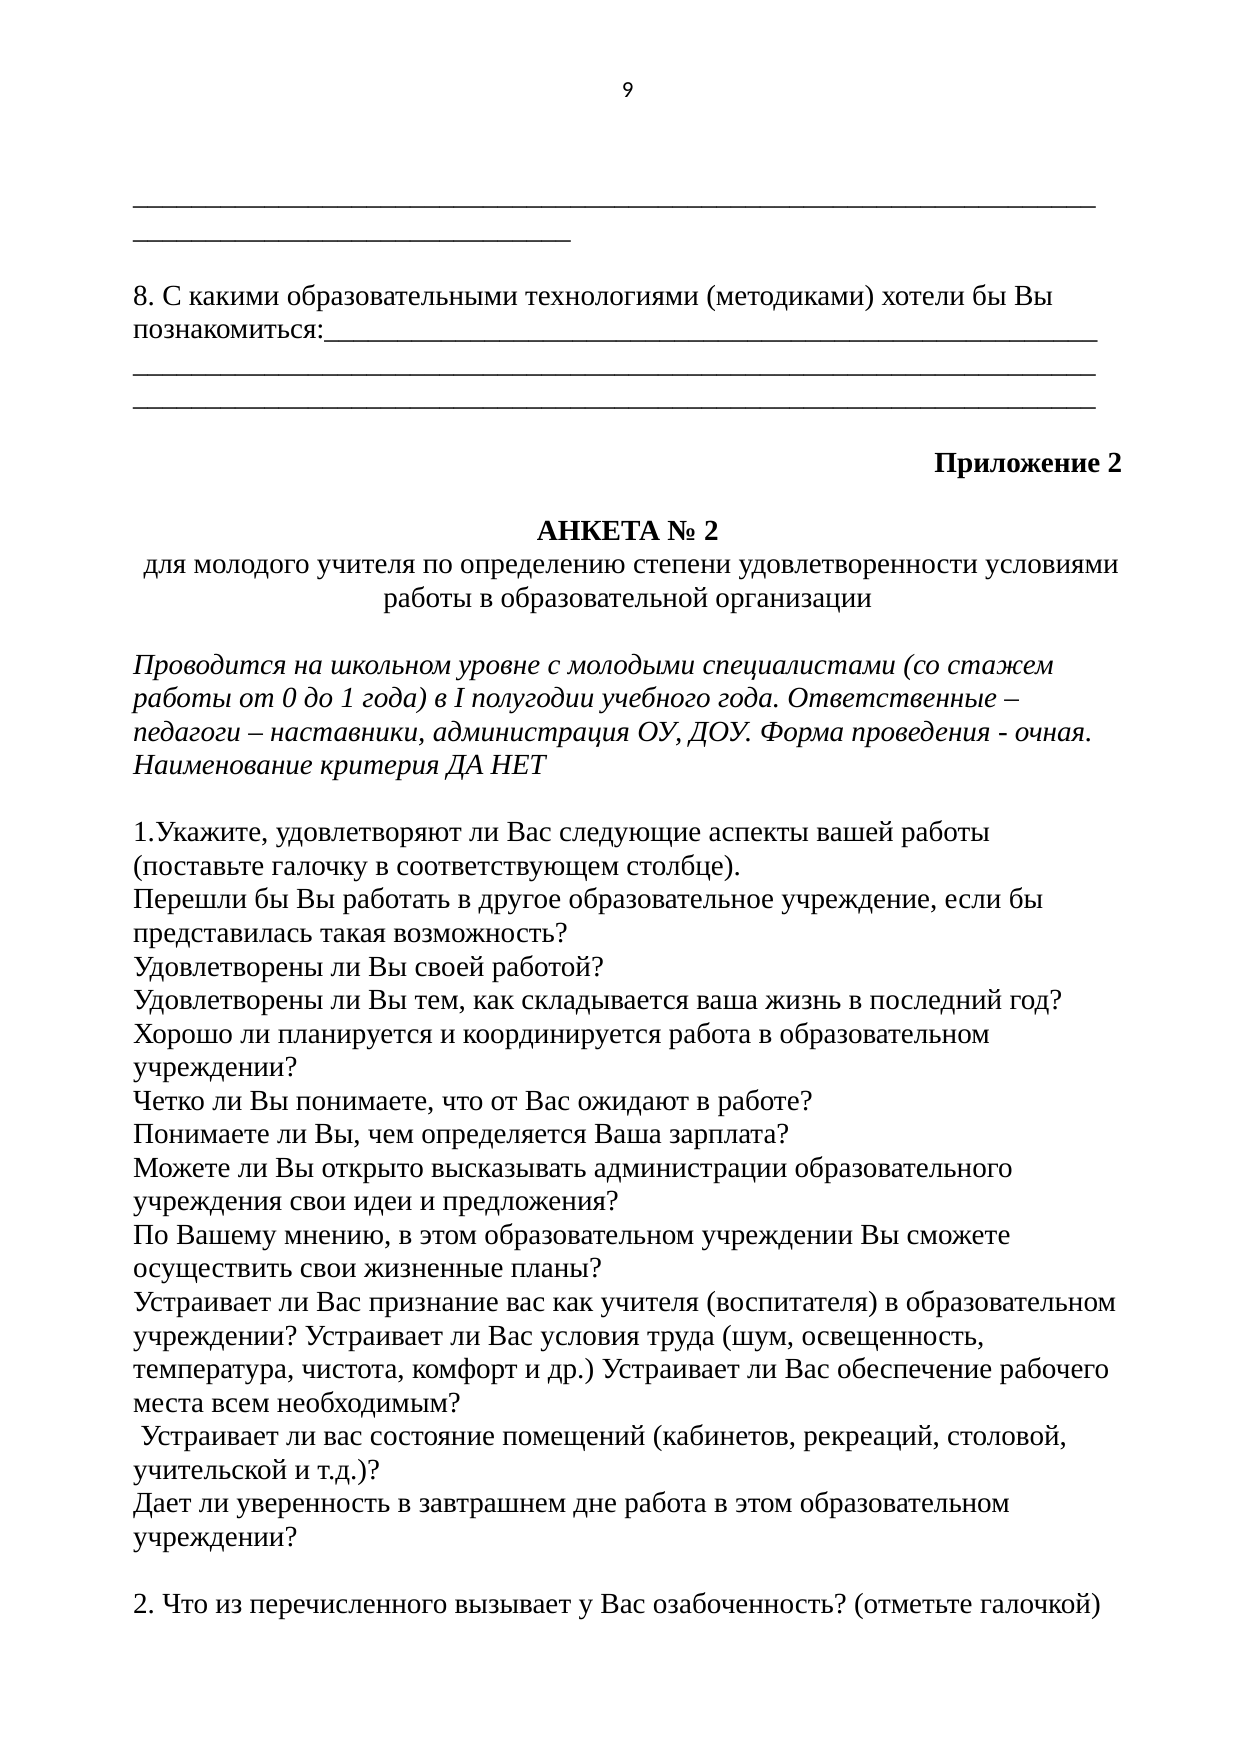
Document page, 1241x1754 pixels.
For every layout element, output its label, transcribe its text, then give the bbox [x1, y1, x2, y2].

text 2. Что из перечисленного вызывает у Вас озабоченность? (отметьте галочкой) [133, 1586, 1122, 1619]
text Четко ли Вы понимаете, что от Вас ожидают в работе? [133, 1083, 1122, 1116]
text Устраивает ли Вас признание вас как учителя (воспитателя) в образовательном учреждении? Устраивает ли Вас условия труда (шум, освещенность, температура, чистота, комфорт и др.) Устраивает ли Вас обеспечение рабочего места всем необходимым? [133, 1284, 1122, 1418]
text __________________________________________________________________ ______________________________ [133, 177, 1122, 244]
text 8. С какими образовательными технологиями (методиками) хотели бы Вы познакомиться:_____________________________________________________ __________________________________________________________________ __________________________________________________________________ [133, 278, 1122, 412]
text Можете ли Вы открыто высказывать администрации образовательного учреждения свои идеи и предложения? [133, 1150, 1122, 1217]
text Перешли бы Вы работать в другое образовательное учреждение, если бы представилась такая возможность? [133, 882, 1122, 949]
text для молодого учителя по определению степени удовлетворенности условиями работы в образовательной организации [133, 546, 1122, 613]
text Понимаете ли Вы, чем определяется Ваша зарплата? [133, 1116, 1122, 1150]
text По Вашему мнению, в этом образовательном учреждении Вы сможете осуществить свои жизненные планы? [133, 1217, 1122, 1284]
text Хорошо ли планируется и координируется работа в образовательном учреждении? [133, 1016, 1122, 1083]
text Приложение 2 [133, 446, 1122, 479]
text Дает ли уверенность в завтрашнем дне работа в этом образовательном учреждении? [133, 1485, 1122, 1552]
text 1.Укажите, удовлетворяют ли Вас следующие аспекты вашей работы (поставьте галочку в соответствующем столбце). [133, 814, 1122, 882]
text Удовлетворены ли Вы своей работой? [133, 949, 1122, 982]
text АНКЕТА № 2 [133, 513, 1122, 546]
text Проводится на школьном уровне с молодыми специалистами (со стажем работы от 0 до 1 года) в I полугодии учебного года. Ответственные – педагоги – наставники, администрация ОУ, ДОУ. Форма проведения - очная. Наименование критерия ДА НЕТ [133, 647, 1122, 781]
text Устраивает ли вас состояние помещений (кабинетов, рекреаций, столовой, учительской и т.д.)? [133, 1418, 1122, 1485]
text Удовлетворены ли Вы тем, как складывается ваша жизнь в последний год? [133, 982, 1122, 1016]
